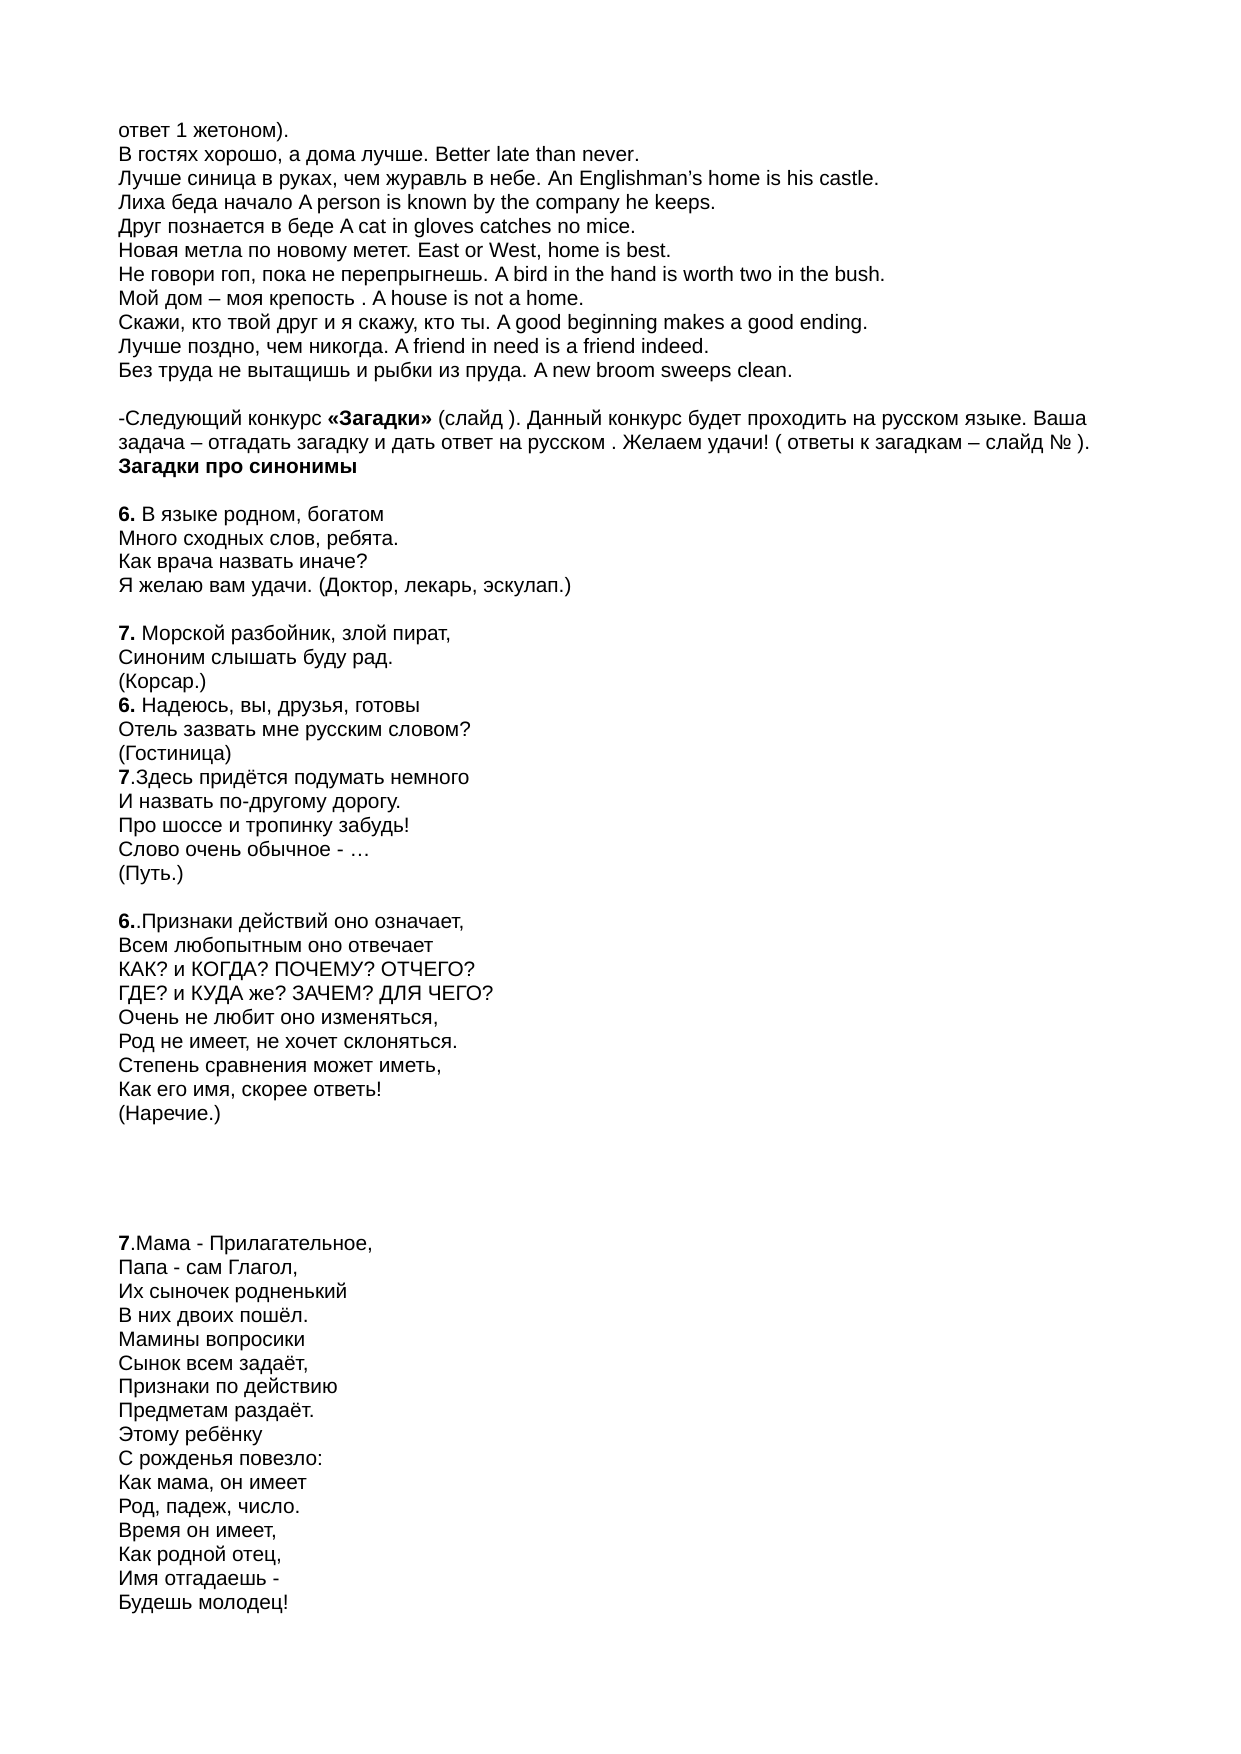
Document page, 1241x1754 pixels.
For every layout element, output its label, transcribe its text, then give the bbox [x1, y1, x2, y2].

text Сынок всем задаёт, [118, 1350, 1122, 1374]
text (Путь.) [118, 861, 1122, 885]
text Как родной отец, [118, 1542, 1122, 1566]
text Как врача назвать иначе? [118, 549, 1122, 573]
text Время он имеет, [118, 1518, 1122, 1542]
text Будешь молодец! [118, 1590, 1122, 1614]
text ГДЕ? и КУДА же? ЗАЧЕМ? ДЛЯ ЧЕГО? [118, 981, 1122, 1004]
text 7.Здесь придётся подумать немного [118, 765, 1122, 789]
text (Гостиница) [118, 741, 1122, 765]
text Предметам раздаёт. [118, 1398, 1122, 1422]
text Папа - сам Глагол, [118, 1254, 1122, 1278]
text Отель зазвать мне русским словом? [118, 717, 1122, 741]
text В них двоих пошёл. [118, 1302, 1122, 1326]
text Очень не любит оно изменяться, [118, 1004, 1122, 1028]
text Синоним слышать буду рад. [118, 645, 1122, 669]
text Их сыночек родненький [118, 1278, 1122, 1302]
text (Наречие.) [118, 1100, 1122, 1124]
text Мой дом – моя крепость . A house is not a home. [118, 286, 1122, 310]
text Много сходных слов, ребята. [118, 525, 1122, 549]
text Без труда не вытащишь и рыбки из пруда. A new broom sweeps clean. [118, 358, 1122, 382]
text Как мама, он имеет [118, 1470, 1122, 1494]
text И назвать по-другому дорогу. [118, 789, 1122, 813]
text Род не имеет, не хочет склоняться. [118, 1028, 1122, 1052]
text 7. Морской разбойник, злой пират, [118, 621, 1122, 645]
text ответ 1 жетоном). [118, 118, 1122, 142]
text Друг познается в беде A cat in gloves catches no mice. [118, 214, 1122, 238]
text 7.Мама - Прилагательное, [118, 1231, 1122, 1254]
text -Следующий конкурс «Загадки» (слайд ). Данный конкурс будет проходить на русском языке. Ваша задача – отгадать загадку и дать ответ на русском . Желаем удачи! ( ответы к загадкам – слайд № ). [118, 406, 1122, 453]
text Новая метла по новому метет. East or West, home is best. [118, 238, 1122, 262]
text Лучше синица в руках, чем журавль в небе. An Englishman’s home is his castle. [118, 166, 1122, 190]
text 6. Надеюсь, вы, друзья, готовы [118, 693, 1122, 717]
text Не говори гоп, пока не перепрыгнешь. A bird in the hand is worth two in the bush. [118, 262, 1122, 286]
text Скажи, кто твой друг и я скажу, ктo ты. A good beginning makes a good ending. [118, 310, 1122, 334]
text 6. В языке родном, богатом [118, 501, 1122, 525]
text Слово очень обычное - … [118, 837, 1122, 861]
text (Корсар.) [118, 669, 1122, 693]
text Имя отгадаешь - [118, 1566, 1122, 1590]
text В гостях хорошо, а дома лучше. Better late than never. [118, 142, 1122, 166]
text Этому ребёнку [118, 1422, 1122, 1446]
text 6..Признаки действий оно означает, [118, 909, 1122, 933]
text КАК? и КОГДА? ПОЧЕМУ? ОТЧЕГО? [118, 957, 1122, 981]
text Лучше поздно, чем никогда. A friend in need is a friend indeed. [118, 334, 1122, 358]
text Мамины вопросики [118, 1326, 1122, 1350]
text С рожденья повезло: [118, 1446, 1122, 1470]
text Загадки про синонимы [118, 453, 1122, 477]
text Всем любопытным оно отвечает [118, 933, 1122, 957]
text Как его имя, скорее ответь! [118, 1076, 1122, 1100]
text Степень сравнения может иметь, [118, 1052, 1122, 1076]
text Про шоссе и тропинку забудь! [118, 813, 1122, 837]
text Я желаю вам удачи. (Доктор, лекарь, эскулап.) [118, 573, 1122, 597]
text Признаки по действию [118, 1374, 1122, 1398]
text Лиха беда начало A person is known by the company he keeps. [118, 190, 1122, 214]
text Род, падеж, число. [118, 1494, 1122, 1518]
